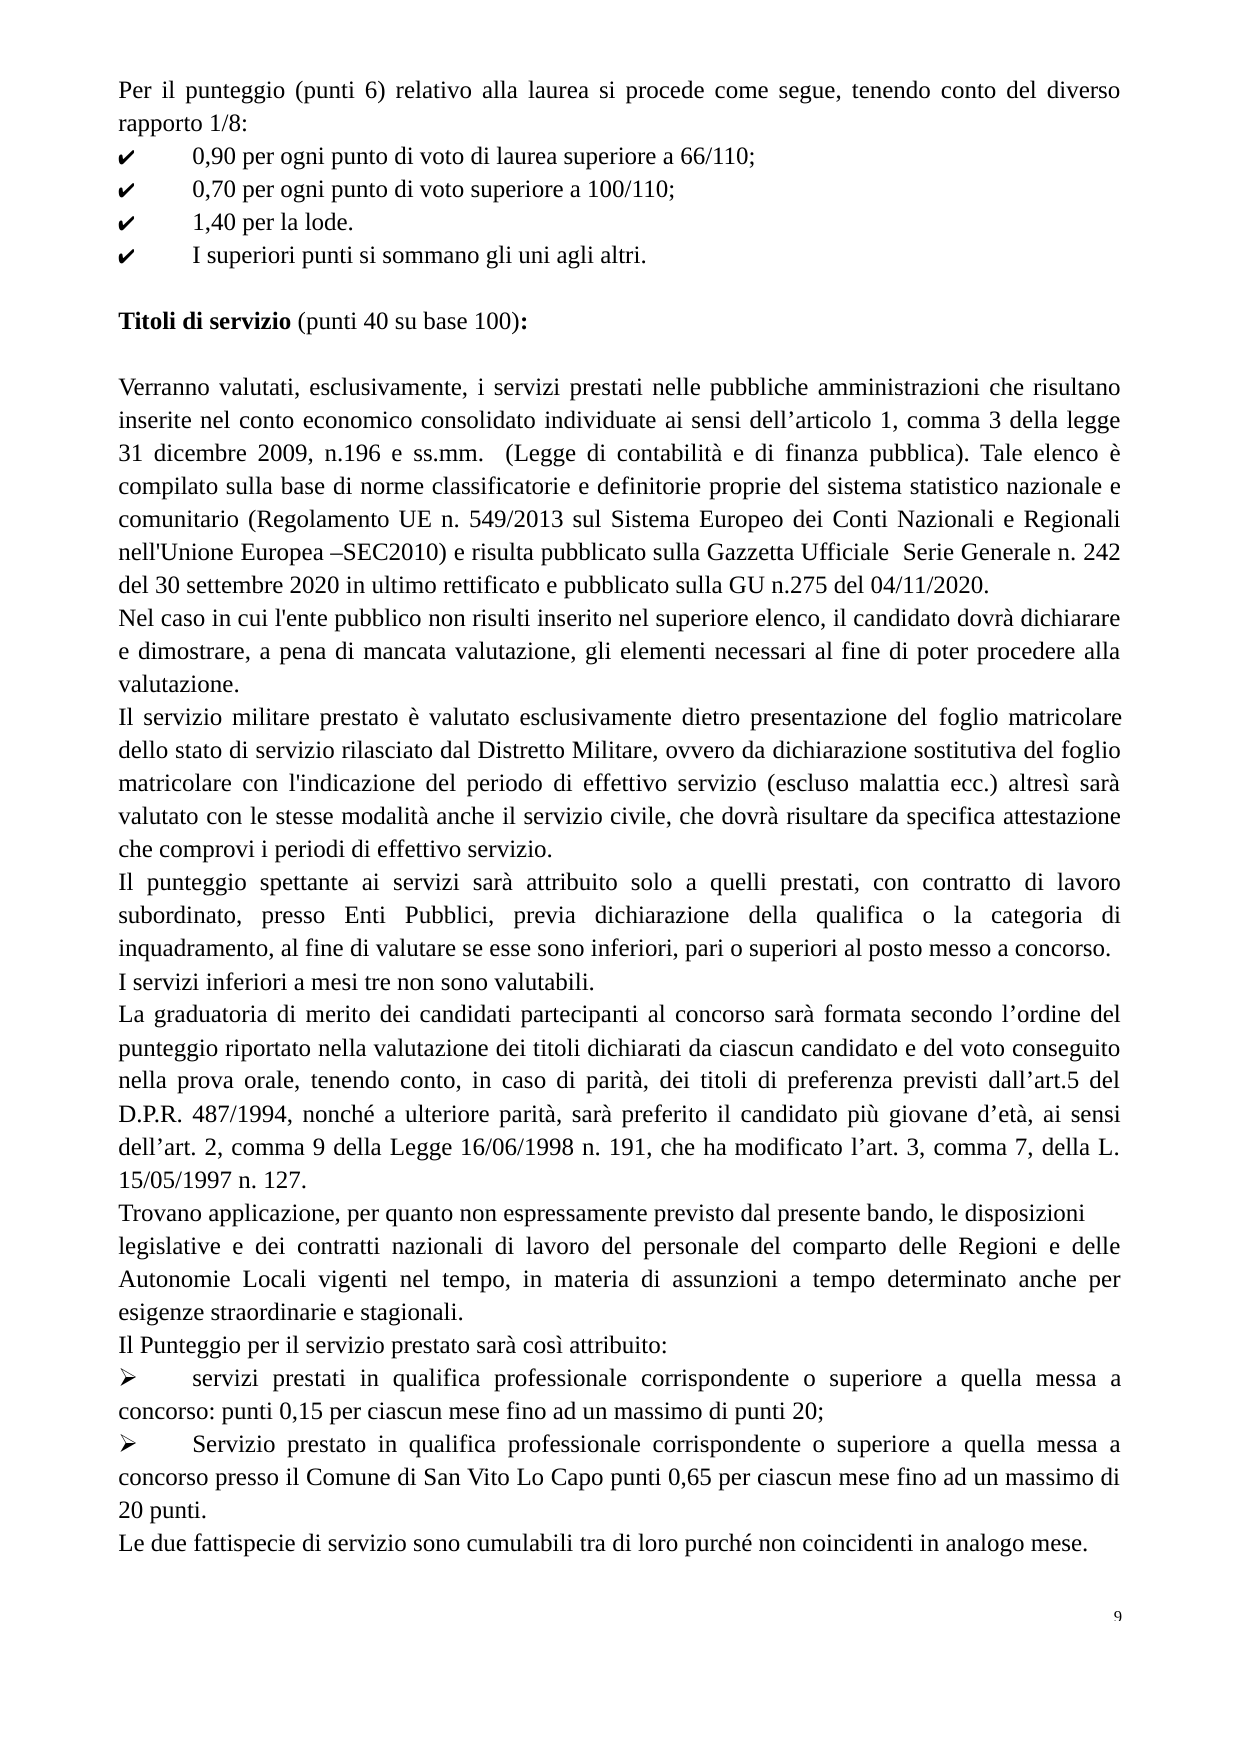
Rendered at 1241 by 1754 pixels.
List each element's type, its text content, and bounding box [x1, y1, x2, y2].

text I servizi inferiori a mesi tre non sono valutabili. [118, 967, 1122, 995]
text Nel caso in cui l'ente pubblico non risulti inserito nel superiore elenco, il candidato dovrà dichiarare e dimostrare, a pena di mancata valutazione, gli elementi necessari al fine di poter procedere alla valutazione. [118, 603, 1122, 698]
text Il servizio militare prestato è valutato esclusivamente dietro presentazione del foglio matricolare dello stato di servizio rilasciato dal Distretto Militare, ovvero da dichiarazione sostitutiva del foglio matricolare con l'indicazione del periodo di effettivo servizio (escluso malattia ecc.) altresì sarà valutato con le stesse modalità anche il servizio civile, che dovrà risultare da specifica attestazione che comprovi i periodi di effettivo servizio. [118, 702, 1122, 863]
list servizi prestati in qualifica professionale corrispondente o superiore a quella messa a concorso: punti 0,15 per ciascun mese fino ad un massimo di punti 20; [118, 1363, 1122, 1424]
list 0,90 per ogni punto di voto di laurea superiore a 66/110; [118, 141, 1122, 170]
text Il Punteggio per il servizio prestato sarà così attribuito: [118, 1330, 1122, 1358]
text La graduatoria di merito dei candidati partecipanti al concorso sarà formata secondo l’ordine del punteggio riportato nella valutazione dei titoli dichiarati da ciascun candidato e del voto conseguito nella prova orale, tenendo conto, in caso di parità, dei titoli di preferenza previsti dall’art.5 del D.P.R. 487/1994, nonché a ulteriore parità, sarà preferito il candidato più giovane d’età, ai sensi dell’art. 2, comma 9 della Legge 16/06/1998 n. 191, che ha modificato l’art. 3, comma 7, della L. 15/05/1997 n. 127. [118, 999, 1122, 1193]
text Verranno valutati, esclusivamente, i servizi prestati nelle pubbliche amministrazioni che risultano inserite nel conto economico consolidato individuate ai sensi dell’articolo 1, comma 3 della legge 31 dicembre 2009, n.196 e ss.mm. (Legge di contabilità e di finanza pubblica). Tale elenco è compilato sulla base di norme classificatorie e definitorie proprie del sistema statistico nazionale e comunitario (Regolamento UE n. 549/2013 sul Sistema Europeo dei Conti Nazionali e Regionali nell'Unione Europea –SEC2010) e risulta pubblicato sulla Gazzetta Ufficiale Serie Generale n. 242 del 30 settembre 2020 in ultimo rettificato e pubblicato sulla GU n.275 del 04/11/2020. [118, 372, 1122, 599]
text Il punteggio spettante ai servizi sarà attribuito solo a quelli prestati, con contratto di lavoro subordinato, presso Enti Pubblici, previa dichiarazione della qualifica o la categoria di inquadramento, al fine di valutare se esse sono inferiori, pari o superiori al posto messo a concorso. [118, 867, 1122, 962]
text Trovano applicazione, per quanto non espressamente previsto dal presente bando, le disposizioni [118, 1198, 1122, 1226]
text Per il punteggio (punti 6) relativo alla laurea si procede come segue, tenendo conto del diverso rapporto 1/8: [118, 75, 1122, 137]
list Servizio prestato in qualifica professionale corrispondente o superiore a quella messa a concorso presso il Comune di San Vito Lo Capo punti 0,65 per ciascun mese fino ad un massimo di 20 punti. [118, 1429, 1122, 1524]
list 1,40 per la lode. [118, 207, 1122, 236]
text Le due fattispecie di servizio sono cumulabili tra di loro purché non coincidenti in analogo mese. [118, 1528, 1122, 1557]
text legislative e dei contratti nazionali di lavoro del personale del comparto delle Regioni e delle Autonomie Locali vigenti nel tempo, in materia di assunzioni a tempo determinato anche per esigenze straordinarie e stagionali. [118, 1231, 1122, 1326]
list I superiori punti si sommano gli uni agli altri. [118, 240, 1122, 269]
text Titoli di servizio (punti 40 su base 100): [118, 306, 1122, 335]
list 0,70 per ogni punto di voto superiore a 100/110; [118, 174, 1122, 203]
